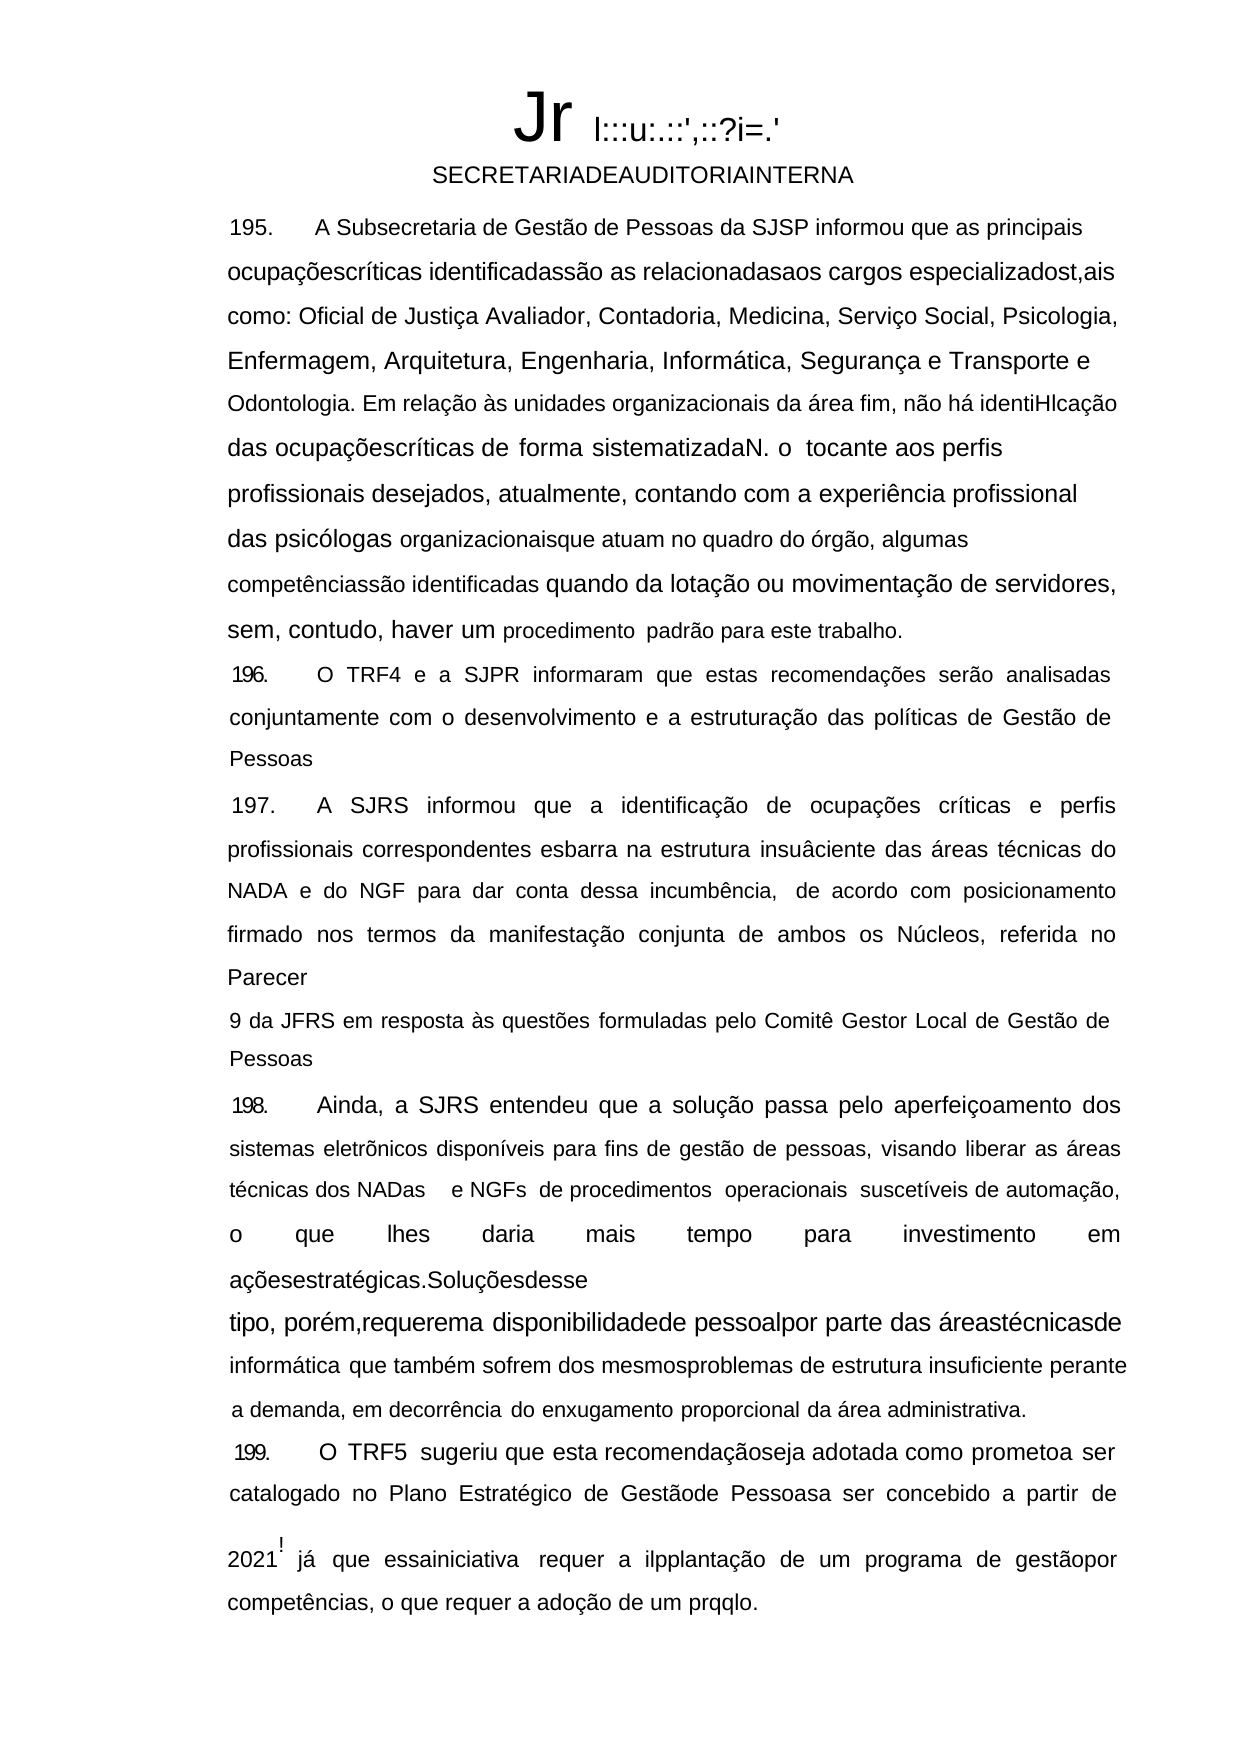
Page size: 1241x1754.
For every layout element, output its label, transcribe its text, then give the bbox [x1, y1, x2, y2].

text SECRETARIADEAUDITORIAINTERNA [211, 161, 1074, 188]
list O TRF5 sugeriu que esta recomendaçãoseja adotada como prometoa ser [233, 1438, 1240, 1466]
text 9 da JFRS em resposta às questões formuladas pelo Comitê Gestor Local de Gestão de Pessoas [229, 1008, 1111, 1071]
subtitle Jr l:::u:.::',::?i=.' [211, 74, 1082, 157]
list A Subsecretaria de Gestão de Pessoas da SJSP informou que as principais ocupaçõescríticas identificadassão as relacionadasaos cargos especializadost,ais como: Oficial de Justiça Avaliador, Contadoria, Medicina, Serviço Social, Psicologia, Enfermagem, Arquitetura, Engenharia, Informática, Segurança e Transporte e Odontologia. Em relação às unidades organizacionais da área fim, não há identiHlcação das ocupaçõescríticas de forma sistematizadaN. o tocante aos perfis profissionais desejados, atualmente, contando com a experiência profissional das psicólogas organizacionaisque atuam no quadro do órgão, algumas competênciassão identificadas quando da lotação ou movimentação de servidores, sem, contudo, haver um procedimento padrão para este trabalho. [227, 212, 1121, 644]
text tipo, porém,requerema disponibilidadede pessoalpor parte das áreastécnicasde [229, 1311, 1240, 1337]
list A SJRS informou que a identificação de ocupações críticas e perfis profissionais correspondentes esbarra na estrutura insuâciente das áreas técnicas do NADA e do NGF para dar conta dessa incumbência, de acordo com posicionamento firmado nos termos da manifestação conjunta de ambos os Núcleos, referida no Parecer [227, 792, 1117, 990]
list Ainda, a SJRS entendeu que a solução passa pelo aperfeiçoamento dos sistemas eletrõnicos disponíveis para fins de gestão de pessoas, visando liberar as áreas técnicas dos NADas e NGFs de procedimentos operacionais suscetíveis de automação, o que lhes daria mais tempo para investimento em açõesestratégicas.Soluçõesdesse [229, 1091, 1121, 1293]
text catalogado no Plano Estratégico de Gestãode Pessoasa ser concebido a partir de 2021! já que essainiciativa requer a ilpplantação de um programa de gestãopor competências, o que requer a adoção de um prqqlo. [227, 1480, 1117, 1616]
text informática que também sofrem dos mesmosproblemas de estrutura insuficiente perante [229, 1352, 1240, 1378]
list O TRF4 e a SJPR informaram que estas recomendações serão analisadas conjuntamente com o desenvolvimento e a estruturação das políticas de Gestão de Pessoas [229, 661, 1112, 771]
text a demanda, em decorrência do enxugamento proporcional da área administrativa. [231, 1396, 1240, 1422]
